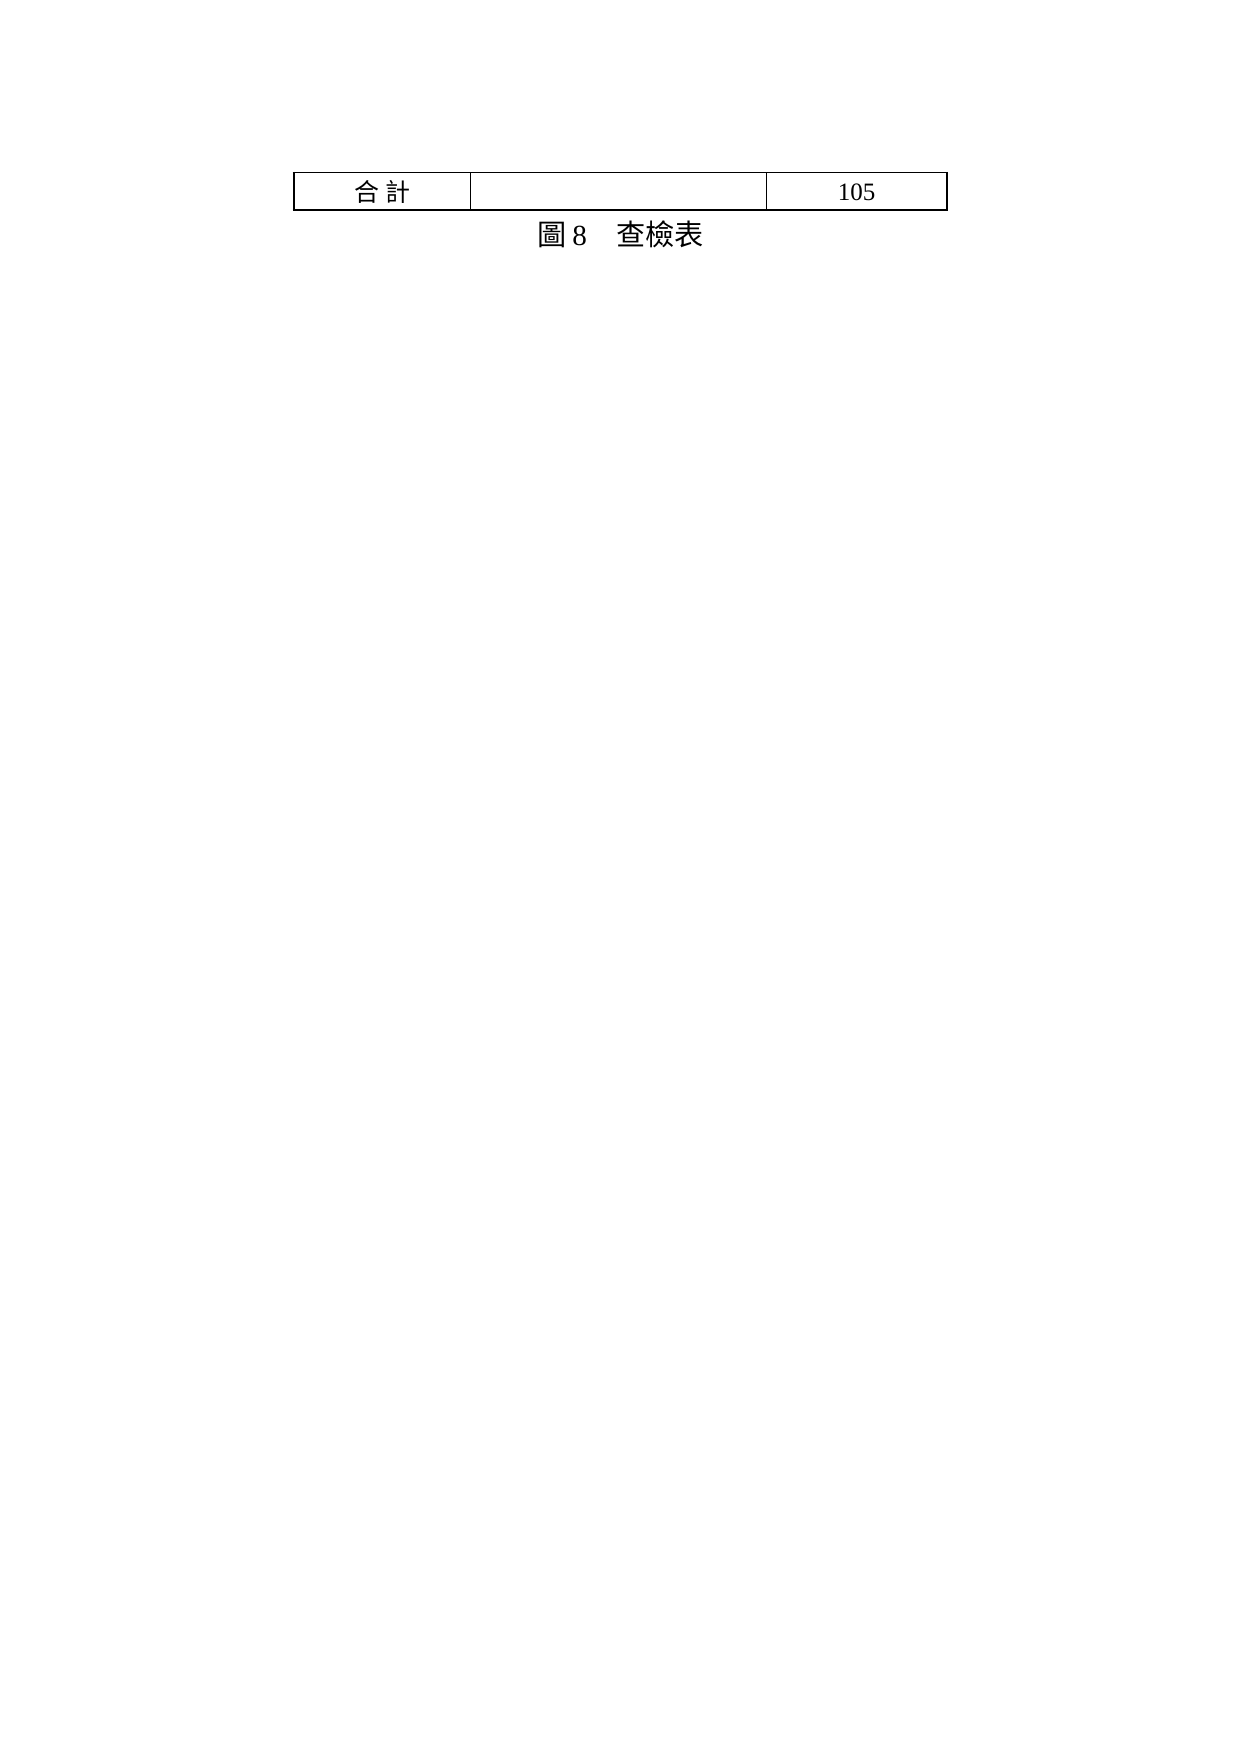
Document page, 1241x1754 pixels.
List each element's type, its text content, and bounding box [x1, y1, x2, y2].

text 圖8 查檢表 [148, 211, 1092, 253]
table_cell 合 計 [295, 173, 470, 209]
table_cell 105 [767, 173, 946, 209]
table_cell [471, 173, 766, 209]
